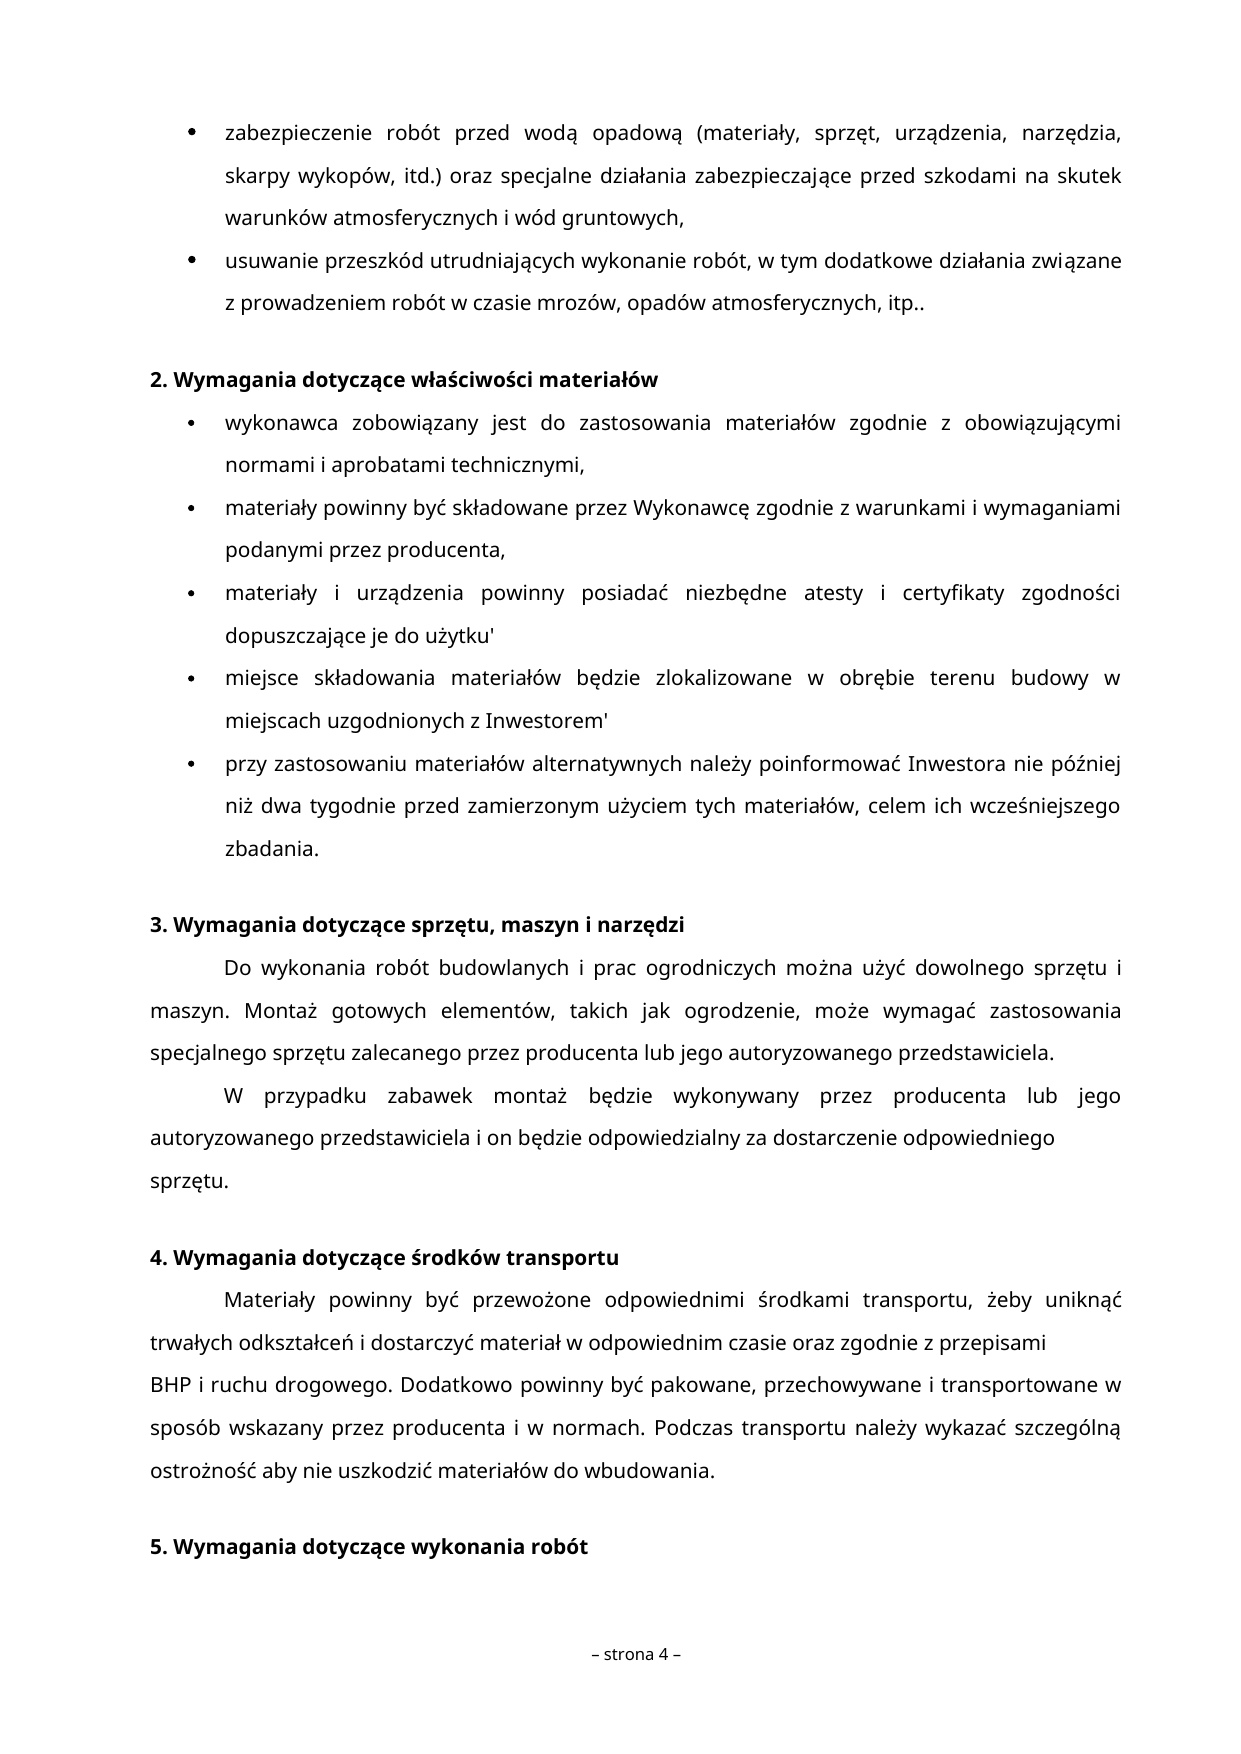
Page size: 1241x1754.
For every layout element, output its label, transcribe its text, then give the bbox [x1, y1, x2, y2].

list miejsce składowania materiałów będzie zlokalizowane w obrębie terenu budowy w miejscach uzgodnionych z Inwestorem' [187, 663, 1122, 734]
list materiały powinny być składowane przez Wykonawcę zgodnie z warunkami i wymaganiami podanymi przez producenta, [187, 493, 1122, 564]
list usuwanie przeszkód utrudniających wykonanie robót, w tym dodatkowe działania związane z prowadzeniem robót w czasie mrozów, opadów atmosferycznych, itp.. [187, 246, 1122, 317]
text 3. Wymagania dotyczące sprzętu, maszyn i narzędzi [150, 911, 1122, 939]
text 2. Wymagania dotyczące właściwości materiałów [150, 365, 1122, 394]
list materiały i urządzenia powinny posiadać niezbędne atesty i certyfikaty zgodności dopuszczające je do użytku' [187, 578, 1122, 649]
text sprzętu. [150, 1166, 1122, 1194]
text BHP i ruchu drogowego. Dodatkowo powinny być pakowane, przechowywane i transportowane w sposób wskazany przez producenta i w normach. Podczas transportu należy wykazać szczególną ostrożność aby nie uszkodzić materiałów do wbudowania. [150, 1371, 1122, 1484]
list przy zastosowaniu materiałów alternatywnych należy poinformować Inwestora nie później niż dwa tygodnie przed zamierzonym użyciem tych materiałów, celem ich wcześniejszego zbadania. [187, 749, 1122, 862]
text Do wykonania robót budowlanych i prac ogrodniczych można użyć dowolnego sprzętu i maszyn. Montaż gotowych elementów, takich jak ogrodzenie, może wymagać zastosowania specjalnego sprzętu zalecanego przez producenta lub jego autoryzowanego przedstawiciela. [150, 953, 1122, 1067]
text Materiały powinny być przewożone odpowiednimi środkami transportu, żeby uniknąć trwałych odkształceń i dostarczyć materiał w odpowiednim czasie oraz zgodnie z przepisami [150, 1285, 1122, 1356]
text 4. Wymagania dotyczące środków transportu [150, 1243, 1122, 1271]
text W przypadku zabawek montaż będzie wykonywany przez producenta lub jego autoryzowanego przedstawiciela i on będzie odpowiedzialny za dostarczenie odpowiedniego [150, 1081, 1122, 1152]
list zabezpieczenie robót przed wodą opadową (materiały, sprzęt, urządzenia, narzędzia, skarpy wykopów, itd.) oraz specjalne działania zabezpieczające przed szkodami na skutek warunków atmosferycznych i wód gruntowych, [187, 118, 1122, 232]
text 5. Wymagania dotyczące wykonania robót [150, 1532, 1122, 1561]
list wykonawca zobowiązany jest do zastosowania materiałów zgodnie z obowiązującymi normami i aprobatami technicznymi, [187, 408, 1122, 479]
